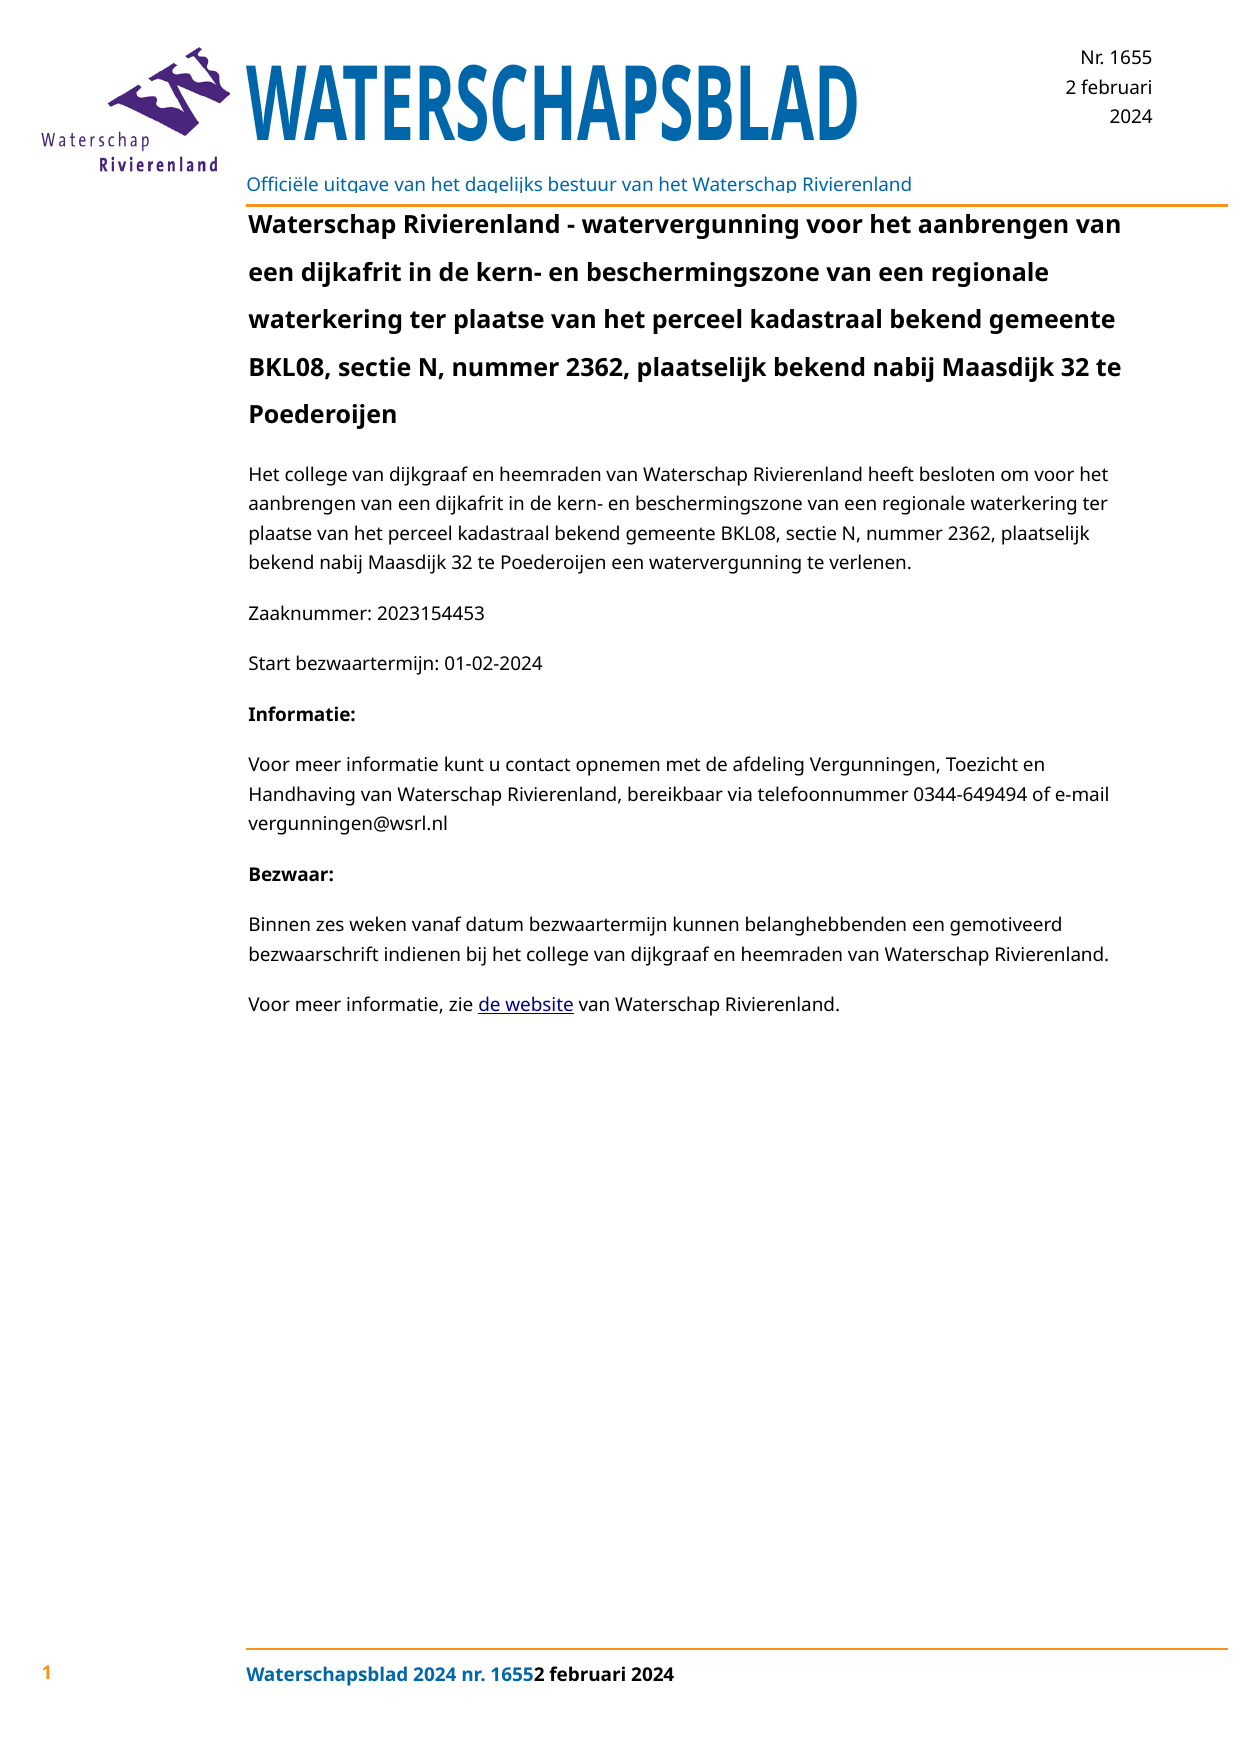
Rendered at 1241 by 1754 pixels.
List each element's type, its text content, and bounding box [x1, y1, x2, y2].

text Waterschap Rivierenland - watervergunning voor het aanbrengen van een dijkafrit in de kern- en beschermingszone van een regionale waterkering ter plaatse van het perceel kadastraal bekend gemeente BKL08, sectie N, nummer 2362, plaatselijk bekend nabij Maasdijk 32 te Poederoijen [248, 207, 1152, 431]
text Start bezwaartermijn: 01-02-2024 [248, 650, 1152, 676]
text Bezwaar: [248, 861, 1152, 886]
text Zaaknummer: 2023154453 [248, 600, 1152, 626]
text Het college van dijkgraaf en heemraden van Waterschap Rivierenland heeft besloten om voor het aanbrengen van een dijkafrit in de kern- en beschermingszone van een regionale waterkering ter plaatse van het perceel kadastraal bekend gemeente BKL08, sectie N, nummer 2362, plaatselijk bekend nabij Maasdijk 32 te Poederoijen een watervergunning te verlenen. [248, 461, 1152, 575]
text Voor meer informatie kunt u contact opnemen met de afdeling Vergunningen, Toezicht en Handhaving van Waterschap Rivierenland, bereikbaar via telefoonnummer 0344-649494 of e-mail vergunningen@wsrl.nl [248, 751, 1152, 836]
text Binnen zes weken vanaf datum bezwaartermijn kunnen belanghebbenden een gemotiveerd bezwaarschrift indienen bij het college van dijkgraaf en heemraden van Waterschap Rivierenland. [248, 911, 1152, 966]
picture [41, 47, 231, 172]
text Voor meer informatie, zie de website van Waterschap Rivierenland. [248, 991, 1152, 1017]
text Informatie: [248, 701, 1152, 726]
